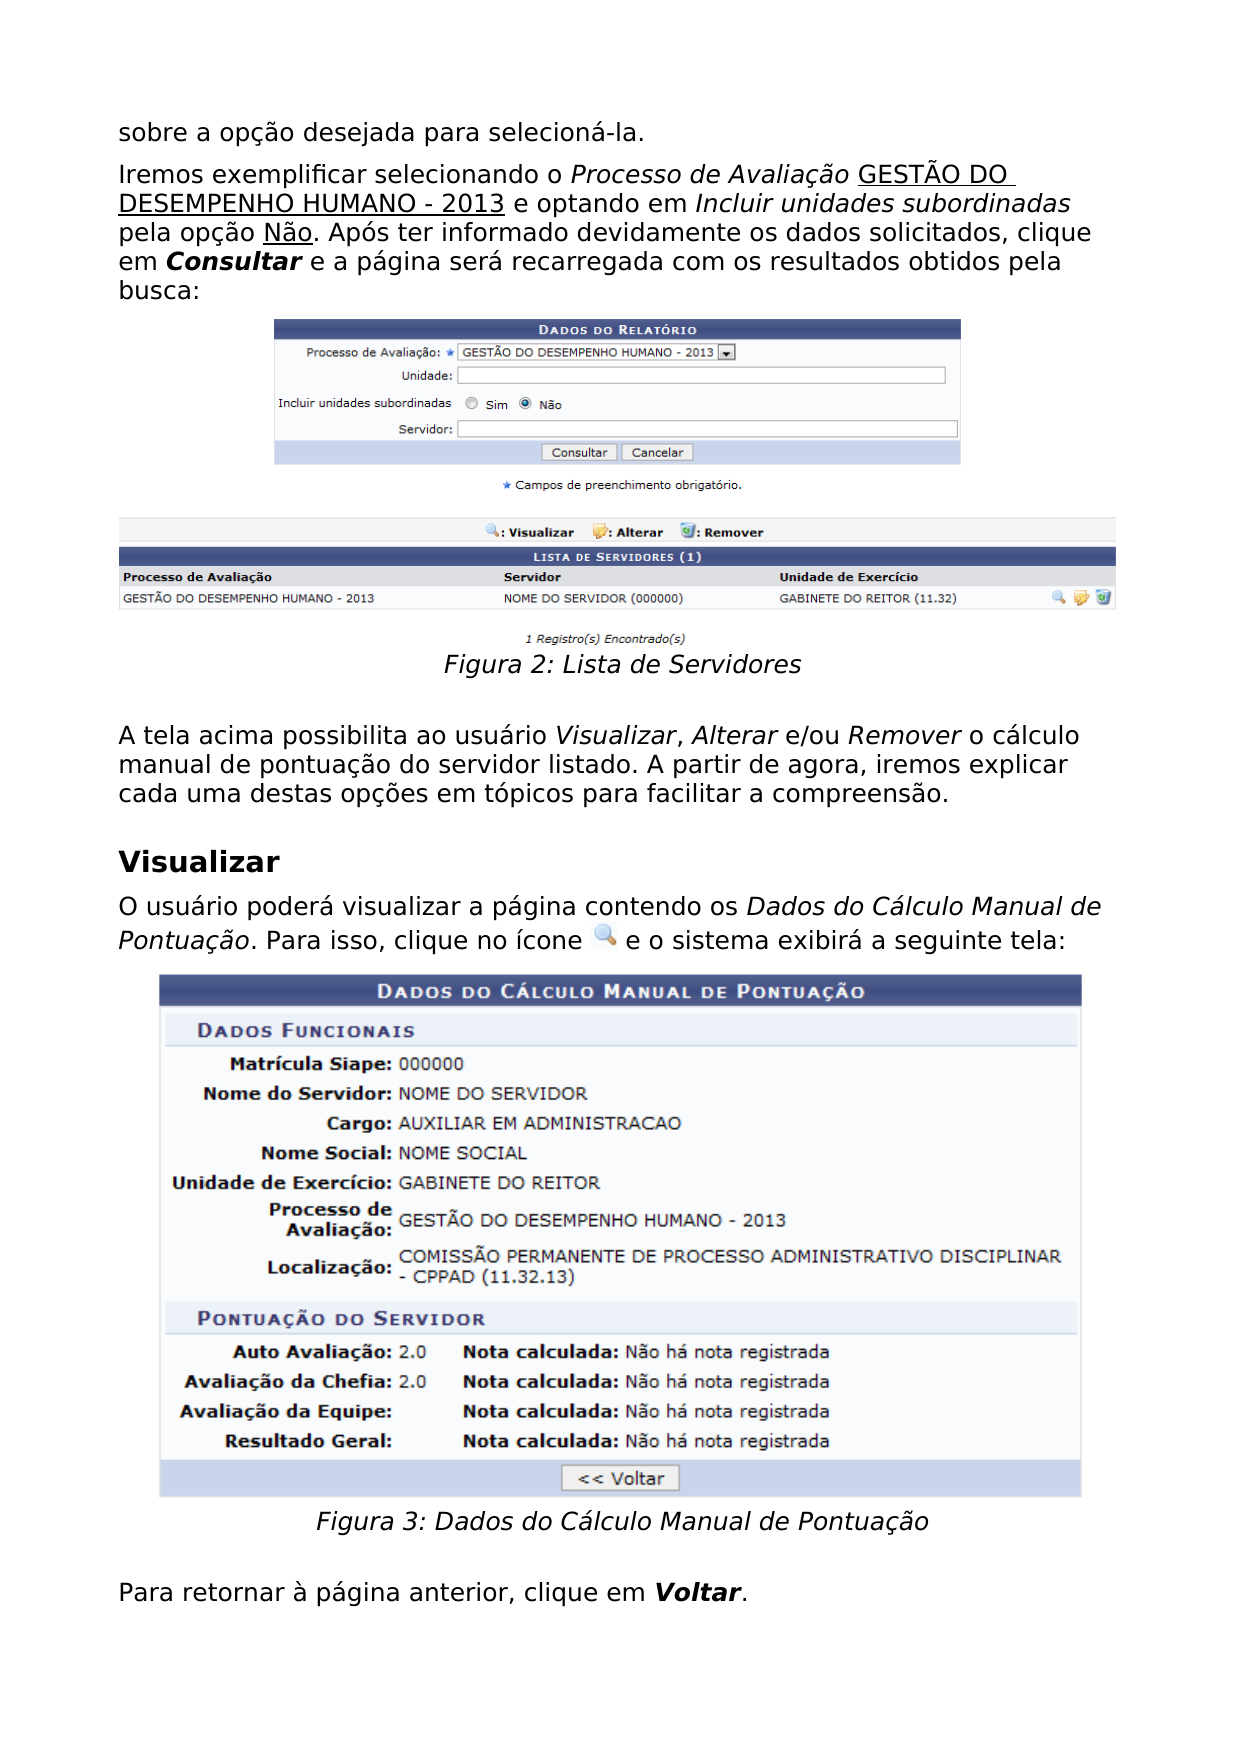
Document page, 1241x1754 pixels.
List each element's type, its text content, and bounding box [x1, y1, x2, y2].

text Figura 3: Dados do Cálculo Manual de Pontuação [147, 1507, 1093, 1536]
text sobre a opção desejada para selecioná-la. [118, 118, 1122, 147]
text O usuário poderá visualizar a página contendo os Dados do Cálculo Manual de Pontuação. Para isso, clique no ícone e o sistema exibirá a seguinte tela: [118, 892, 1122, 956]
text A tela acima possibilita ao usuário Visualizar, Alterar e/ou Remover o cálculo manual de pontuação do servidor listado. A partir de agora, iremos explicar cada uma destas opções em tópicos para facilitar a compreensão. [118, 721, 1122, 808]
picture [118, 318, 1123, 650]
picture [147, 968, 1093, 1507]
text Figura 2: Lista de Servidores [118, 650, 1122, 679]
text Para retornar à página anterior, clique em Voltar. [118, 1578, 1122, 1607]
text Iremos exemplificar selecionando o Processo de Avaliação GESTÃO DO DESEMPENHO HUMANO - 2013 e optando em Incluir unidades subordinadas pela opção Não. Após ter informado devidamente os dados solicitados, clique em Consultar e a página será recarregada com os resultados obtidos pela busca: [118, 160, 1122, 306]
picture [590, 921, 618, 950]
subtitle Visualizar [118, 846, 1122, 880]
